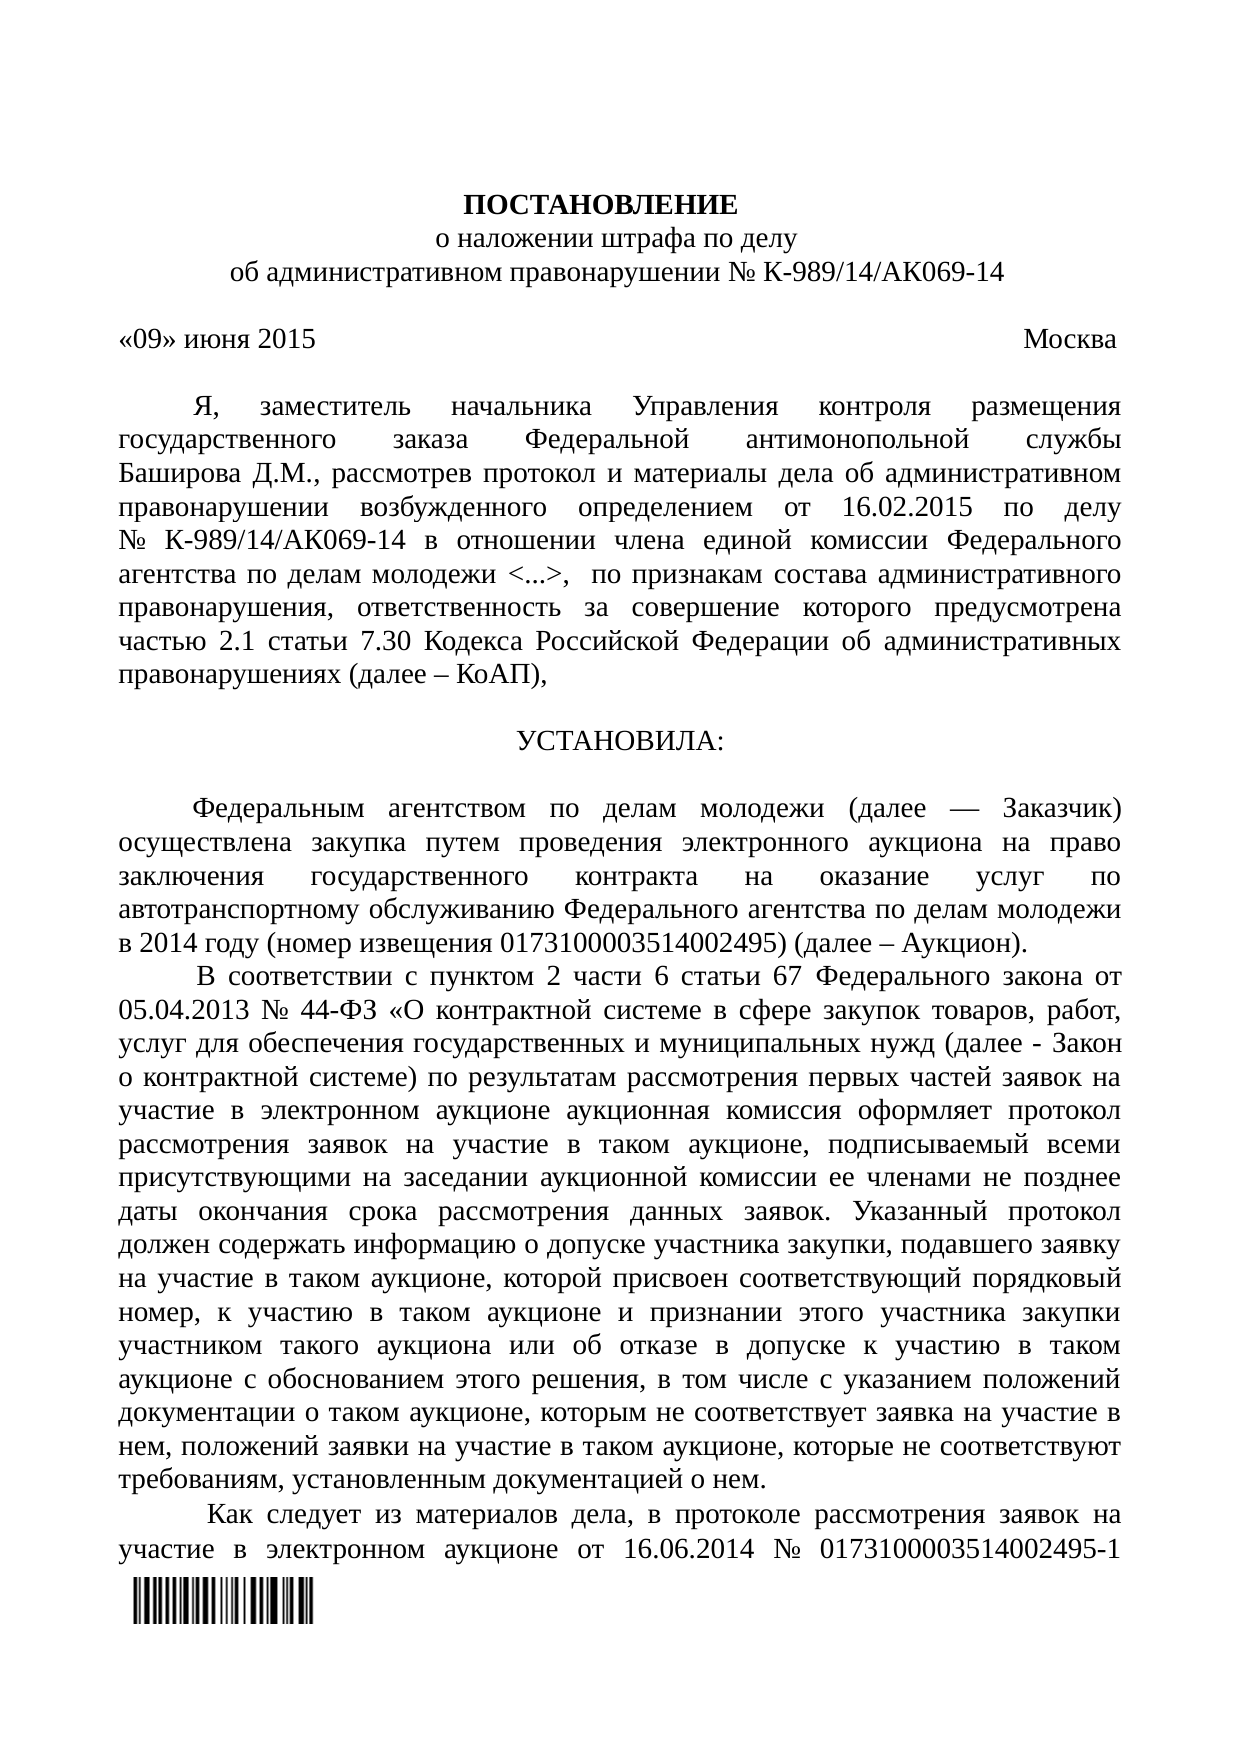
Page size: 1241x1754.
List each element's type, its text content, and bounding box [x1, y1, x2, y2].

text об административном правонарушении № К-989/14/АК069-14 [118, 254, 1122, 287]
text о наложении штрафа по делу [118, 220, 1122, 254]
text ПОСТАНОВЛЕНИЕ [117, 187, 1078, 220]
text Федеральным агентством по делам молодежи (далее — Заказчик) осуществлена закупка путем проведения электронного аукциона на право заключения государственного контракта на оказание услуг по автотранспортному обслуживанию Федерального агентства по делам молодежи в 2014 году (номер извещения 0173100003514002495) (далее – Аукцион). [118, 791, 1122, 958]
text Я, заместитель начальника Управления контроля размещения государственного заказа Федеральной антимонопольной службы Баширова Д.М., рассмотрев протокол и материалы дела об административном правонарушении возбужденного определением от 16.02.2015 по делу № К-989/14/АК069-14 в отношении члена единой комиссии Федерального агентства по делам молодежи <...>, по признакам состава административного правонарушения, ответственность за совершение которого предусмотрена частью 2.1 статьи 7.30 Кодекса Российской Федерации об административных правонарушениях (далее – КоАП), [118, 388, 1122, 690]
text В соответствии с пунктом 2 части 6 статьи 67 Федерального закона от 05.04.2013 № 44-ФЗ «О контрактной системе в сфере закупок товаров, работ, услуг для обеспечения государственных и муниципальных нужд (далее - Закон о контрактной системе) по результатам рассмотрения первых частей заявок на участие в электронном аукционе аукционная комиссия оформляет протокол рассмотрения заявок на участие в таком аукционе, подписываемый всеми присутствующими на заседании аукционной комиссии ее членами не позднее даты окончания срока рассмотрения данных заявок. Указанный протокол должен содержать информацию о допуске участника закупки, подавшего заявку на участие в таком аукционе, которой присвоен соответствующий порядковый номер, к участию в таком аукционе и признании этого участника закупки участником такого аукциона или об отказе в допуске к участию в таком аукционе с обоснованием этого решения, в том числе с указанием положений документации о таком аукционе, которым не соответствует заявка на участие в нем, положений заявки на участие в таком аукционе, которые не соответствуют требованиям, установленным документацией о нем. [118, 958, 1122, 1495]
text «09» июня 2015 Москва [118, 321, 1122, 354]
text Как следует из материалов дела, в протоколе рассмотрения заявок на участие в электронном аукционе от 16.06.2014 № 0173100003514002495-1 [118, 1495, 1122, 1566]
text УСТАНОВИЛА: [118, 723, 1122, 757]
picture [118, 1577, 331, 1624]
